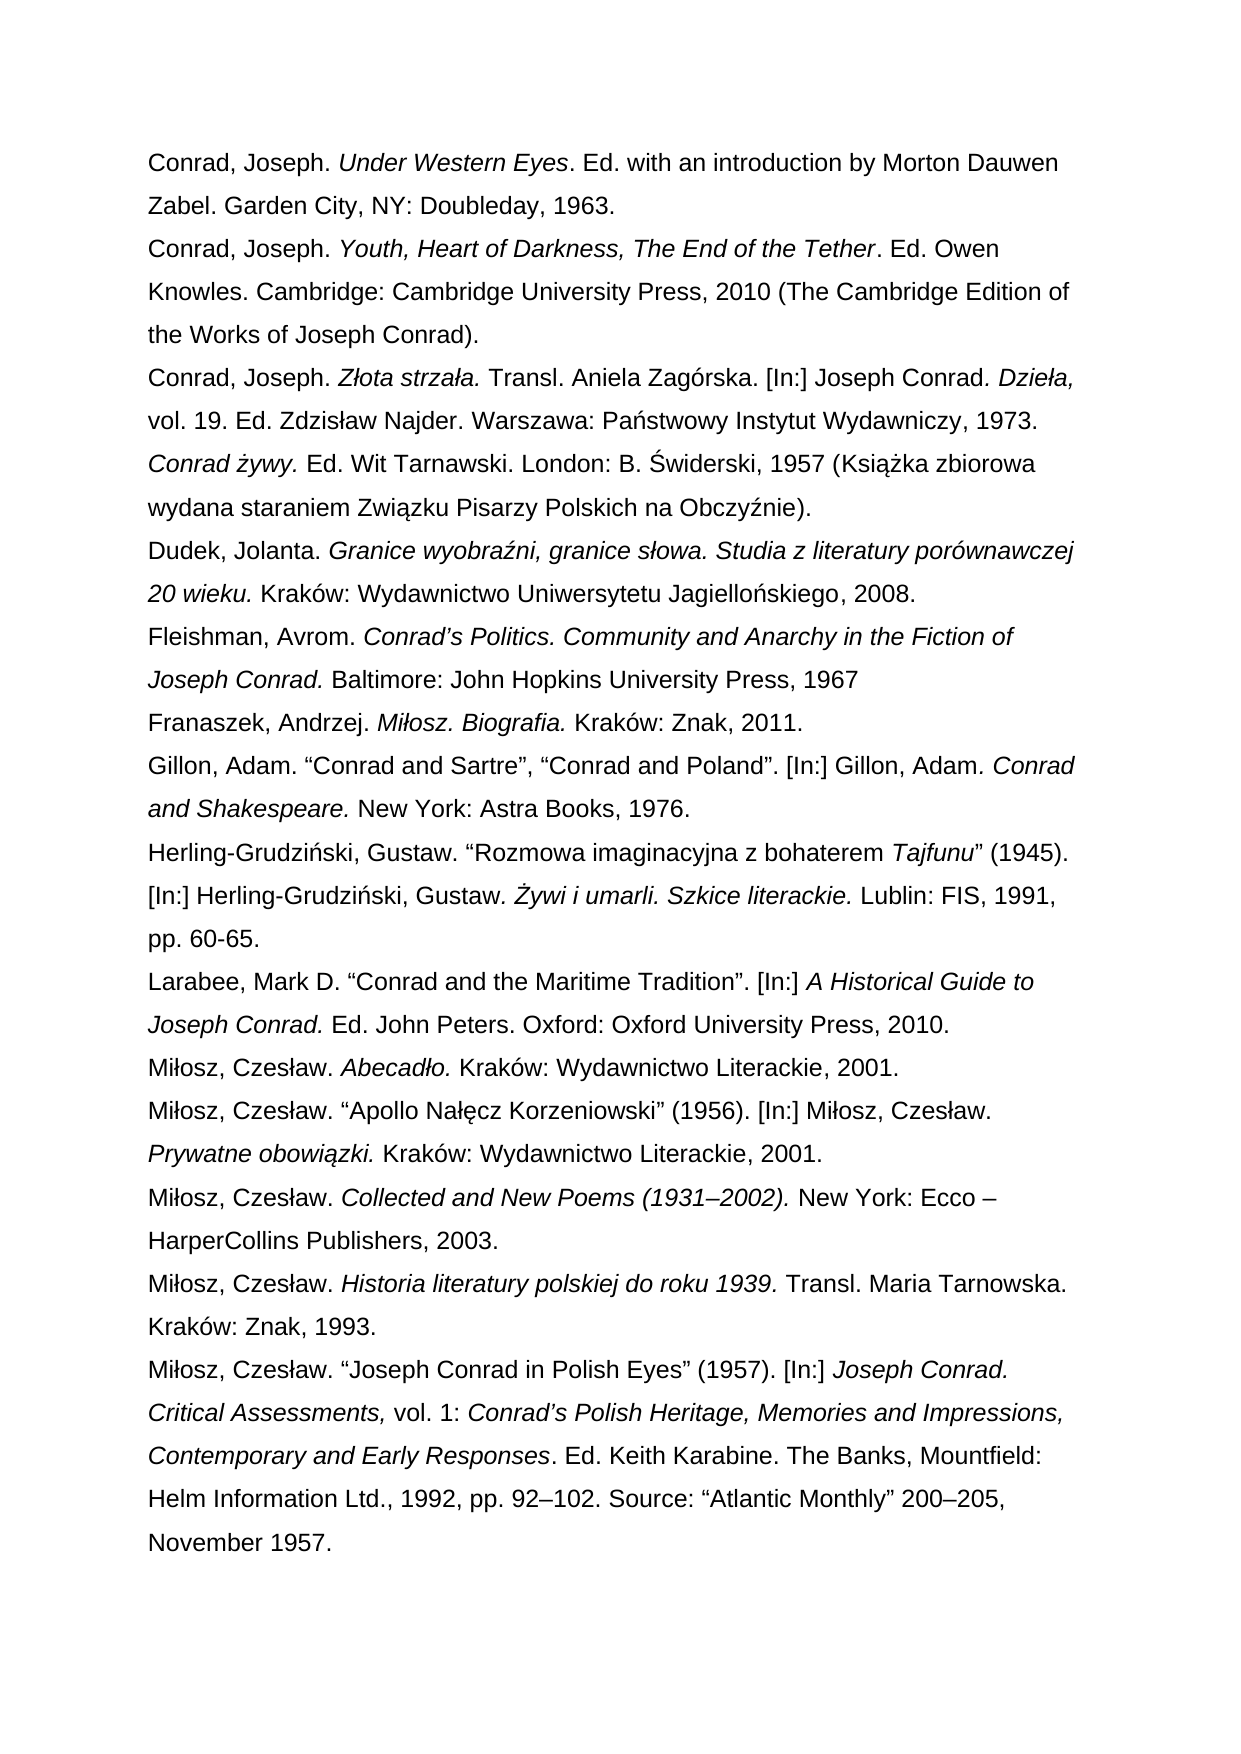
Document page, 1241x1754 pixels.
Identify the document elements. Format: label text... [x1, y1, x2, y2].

text Herling-Grudziński, Gustaw. “Rozmowa imaginacyjna z bohaterem Tajfunu” (1945). [In:] Herling-Grudziński, Gustaw. Żywi i umarli. Szkice literackie. Lublin: FIS, 1991, pp. 60-65. [148, 838, 1093, 953]
text Conrad, Joseph. Under Western Eyes. Ed. with an introduction by Morton Dauwen Zabel. Garden City, NY: Doubleday, 1963. [148, 148, 1093, 219]
text Miłosz, Czesław. Collected and New Poems (1931–2002). New York: Ecco – HarperCollins Publishers, 2003. [148, 1183, 1093, 1254]
text Gillon, Adam. “Conrad and Sartre”, “Conrad and Poland”. [In:] Gillon, Adam. Conrad and Shakespeare. New York: Astra Books, 1976. [148, 751, 1093, 823]
text Miłosz, Czesław. “Apollo Nałęcz Korzeniowski” (1956). [In:] Miłosz, Czesław. Prywatne obowiązki. Kraków: Wydawnictwo Literackie, 2001. [148, 1096, 1093, 1168]
text Conrad żywy. Ed. Wit Tarnawski. London: B. Świderski, 1957 (Książka zbiorowa wydana staraniem Związku Pisarzy Polskich na Obczyźnie). [148, 449, 1093, 521]
text Miłosz, Czesław. Abecadło. Kraków: Wydawnictwo Literackie, 2001. [148, 1053, 1093, 1082]
text Miłosz, Czesław. Historia literatury polskiej do roku 1939. Transl. Maria Tarnowska. Kraków: Znak, 1993. [148, 1269, 1093, 1341]
text Conrad, Joseph. Złota strzała. Transl. Aniela Zagórska. [In:] Joseph Conrad. Dzieła, vol. 19. Ed. Zdzisław Najder. Warszawa: Państwowy Instytut Wydawniczy, 1973. [148, 363, 1093, 435]
text Conrad, Joseph. Youth, Heart of Darkness, The End of the Tether. Ed. Owen Knowles. Cambridge: Cambridge University Press, 2010 (The Cambridge Edition of the Works of Joseph Conrad). [148, 234, 1093, 349]
text Fleishman, Avrom. Conrad’s Politics. Community and Anarchy in the Fiction of Joseph Conrad. Baltimore: John Hopkins University Press, 1967 [148, 622, 1093, 694]
text Dudek, Jolanta. Granice wyobraźni, granice słowa. Studia z literatury porównawczej 20 wieku. Kraków: Wydawnictwo Uniwersytetu Jagiellońskiego, 2008. [148, 536, 1093, 608]
text Franaszek, Andrzej. Miłosz. Biografia. Kraków: Znak, 2011. [148, 708, 1093, 737]
text Miłosz, Czesław. “Joseph Conrad in Polish Eyes” (1957). [In:] Joseph Conrad. Critical Assessments, vol. 1: Conrad’s Polish Heritage, Memories and Impressions, Contemporary and Early Responses. Ed. Keith Karabine. The Banks, Mountfield: Helm Information Ltd., 1992, pp. 92–102. Source: “Atlantic Monthly” 200–205, November 1957. [148, 1355, 1093, 1556]
text Larabee, Mark D. “Conrad and the Maritime Tradition”. [In:] A Historical Guide to Joseph Conrad. Ed. John Peters. Oxford: Oxford University Press, 2010. [148, 967, 1093, 1039]
